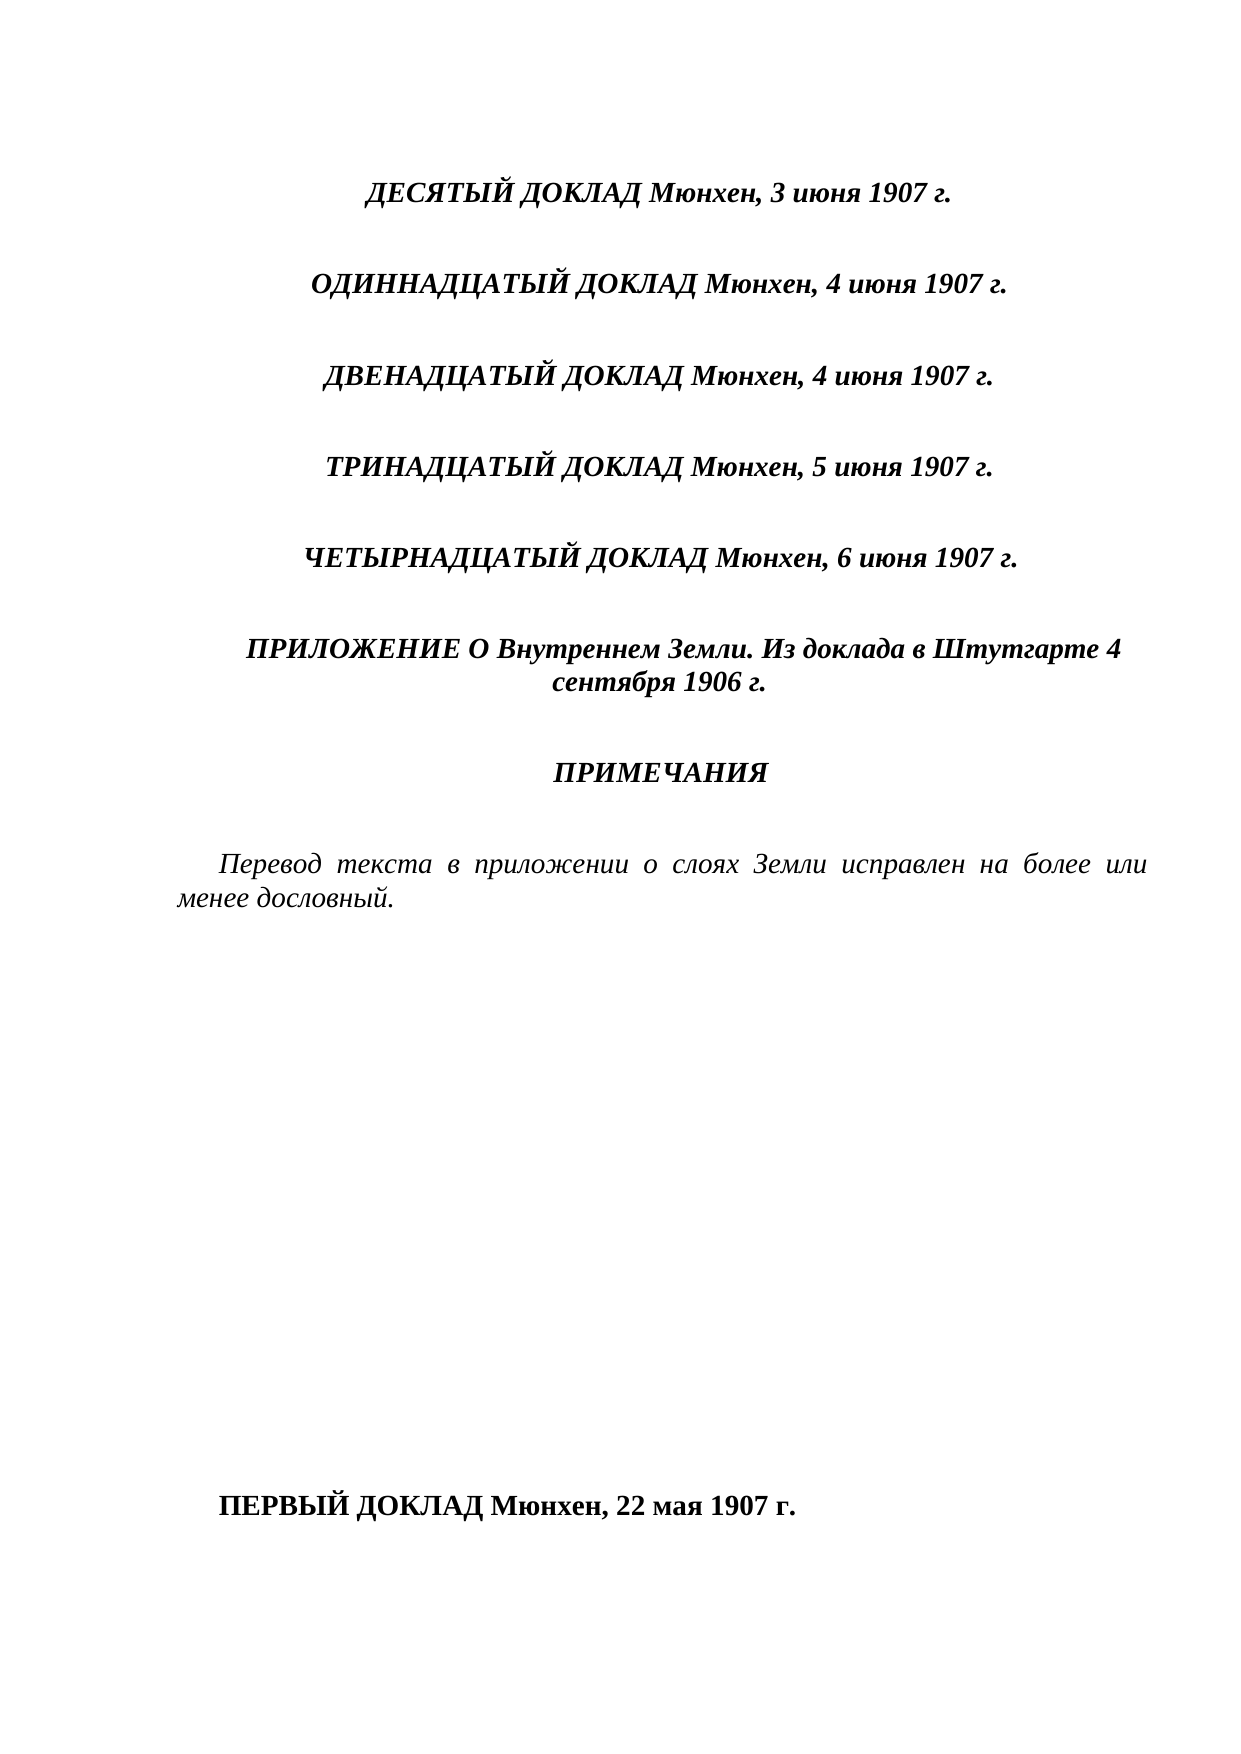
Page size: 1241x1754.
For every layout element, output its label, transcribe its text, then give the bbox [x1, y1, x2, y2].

text ДЕСЯТЫЙ ДОКЛАД Мюнхен, 3 июня 1907 г. [177, 176, 1152, 209]
text ОДИННАДЦАТЫЙ ДОКЛАД Мюнхен, 4 июня 1907 г. [177, 267, 1152, 300]
text ПЕРВЫЙ ДОКЛАД Мюнхен, 22 мая 1907 г. [177, 1488, 1152, 1522]
text ЧЕТЫРНАДЦАТЫЙ ДОКЛАД Мюнхен, 6 июня 1907 г. [177, 540, 1152, 573]
text ДВЕНАДЦАТЫЙ ДОКЛАД Мюнхен, 4 июня 1907 г. [177, 358, 1152, 391]
text ТРИНАДЦАТЫЙ ДОКЛАД Мюнхен, 5 июня 1907 г. [177, 449, 1152, 482]
text ПРИЛОЖЕНИЕ О Внутреннем Земли. Из доклада в Штутгарте 4 сентября 1906 г. [177, 631, 1152, 698]
text Перевод текста в приложении о слоях Земли исправлен на более или менее дословный. [177, 846, 1152, 913]
text ПРИМЕЧАНИЯ [177, 755, 1152, 789]
